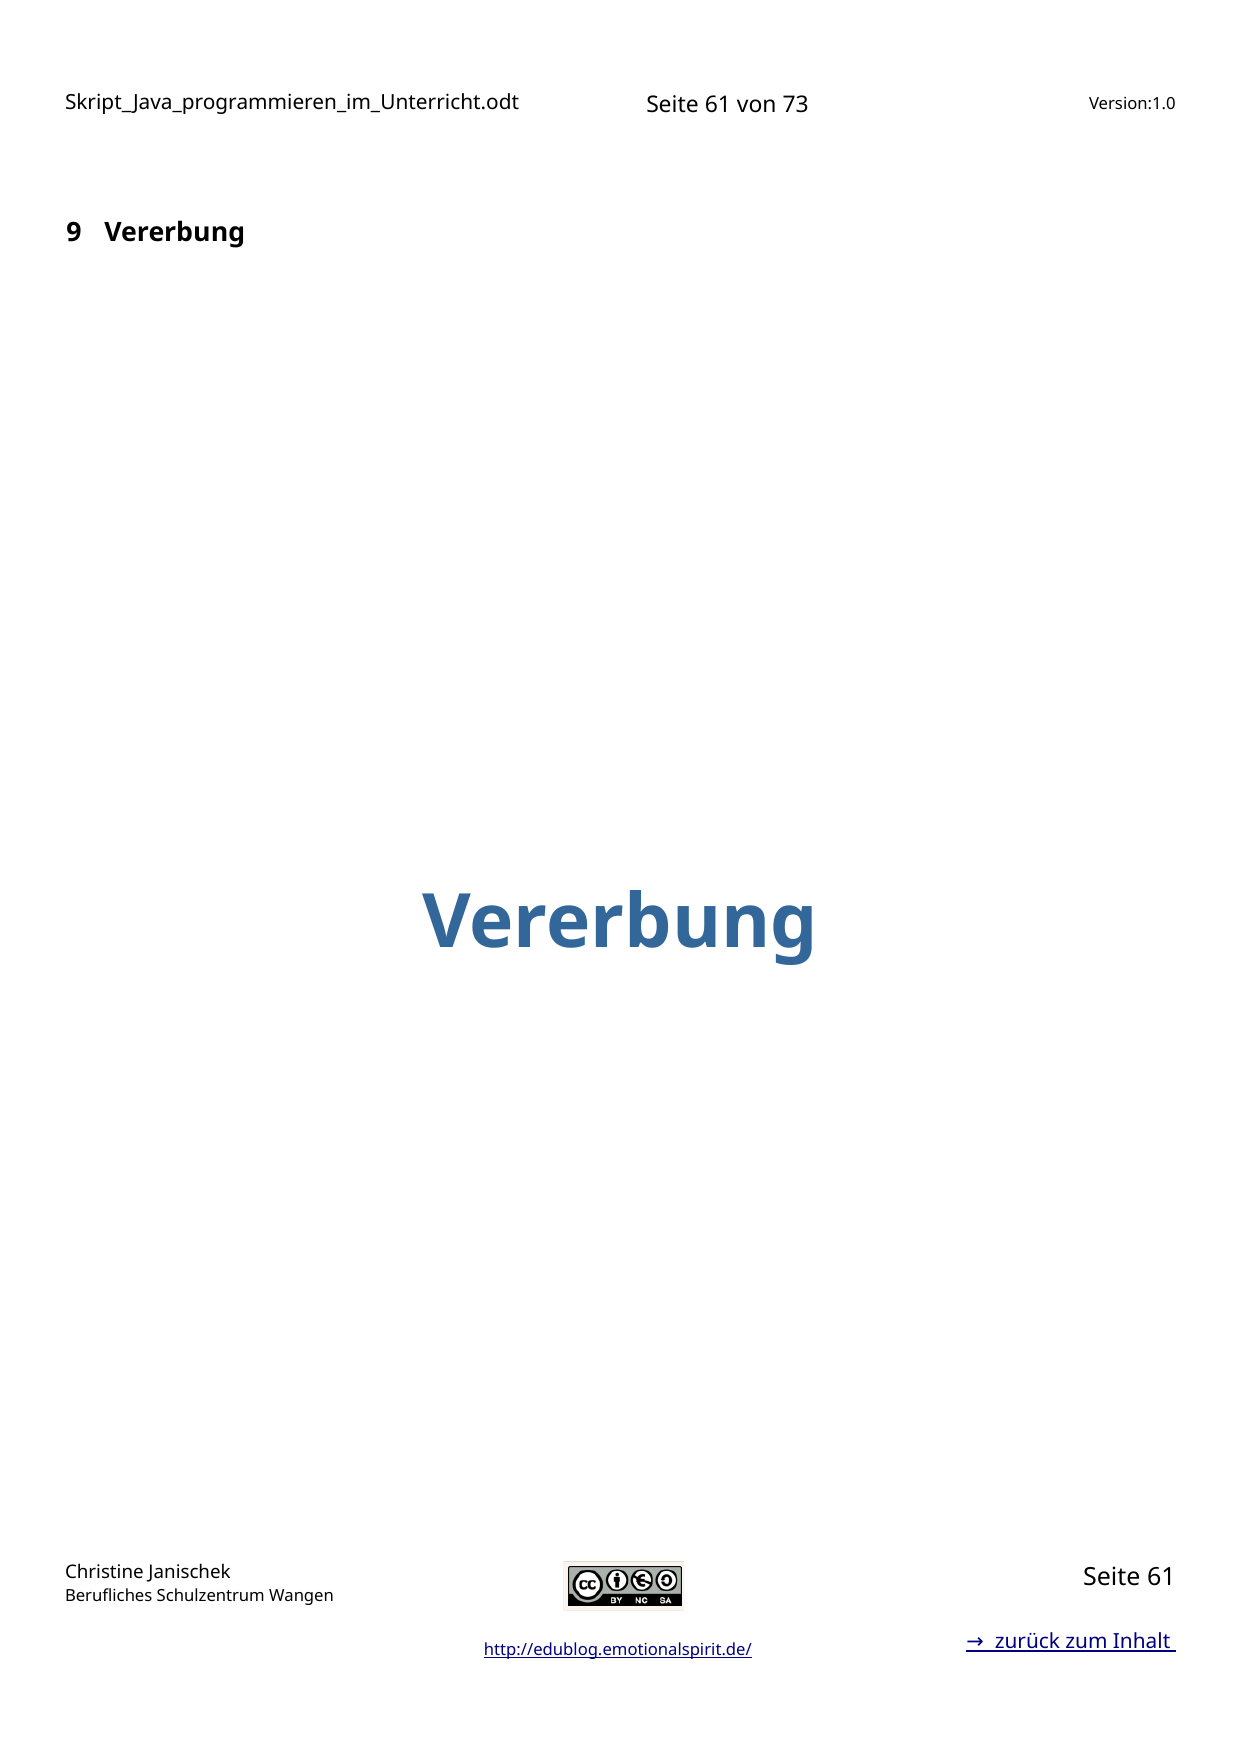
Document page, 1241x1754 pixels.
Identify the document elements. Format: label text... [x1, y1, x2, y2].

subtitle Vererbung [59, 213, 1181, 249]
picture [563, 1561, 685, 1611]
text Vererbung [59, 867, 1181, 969]
